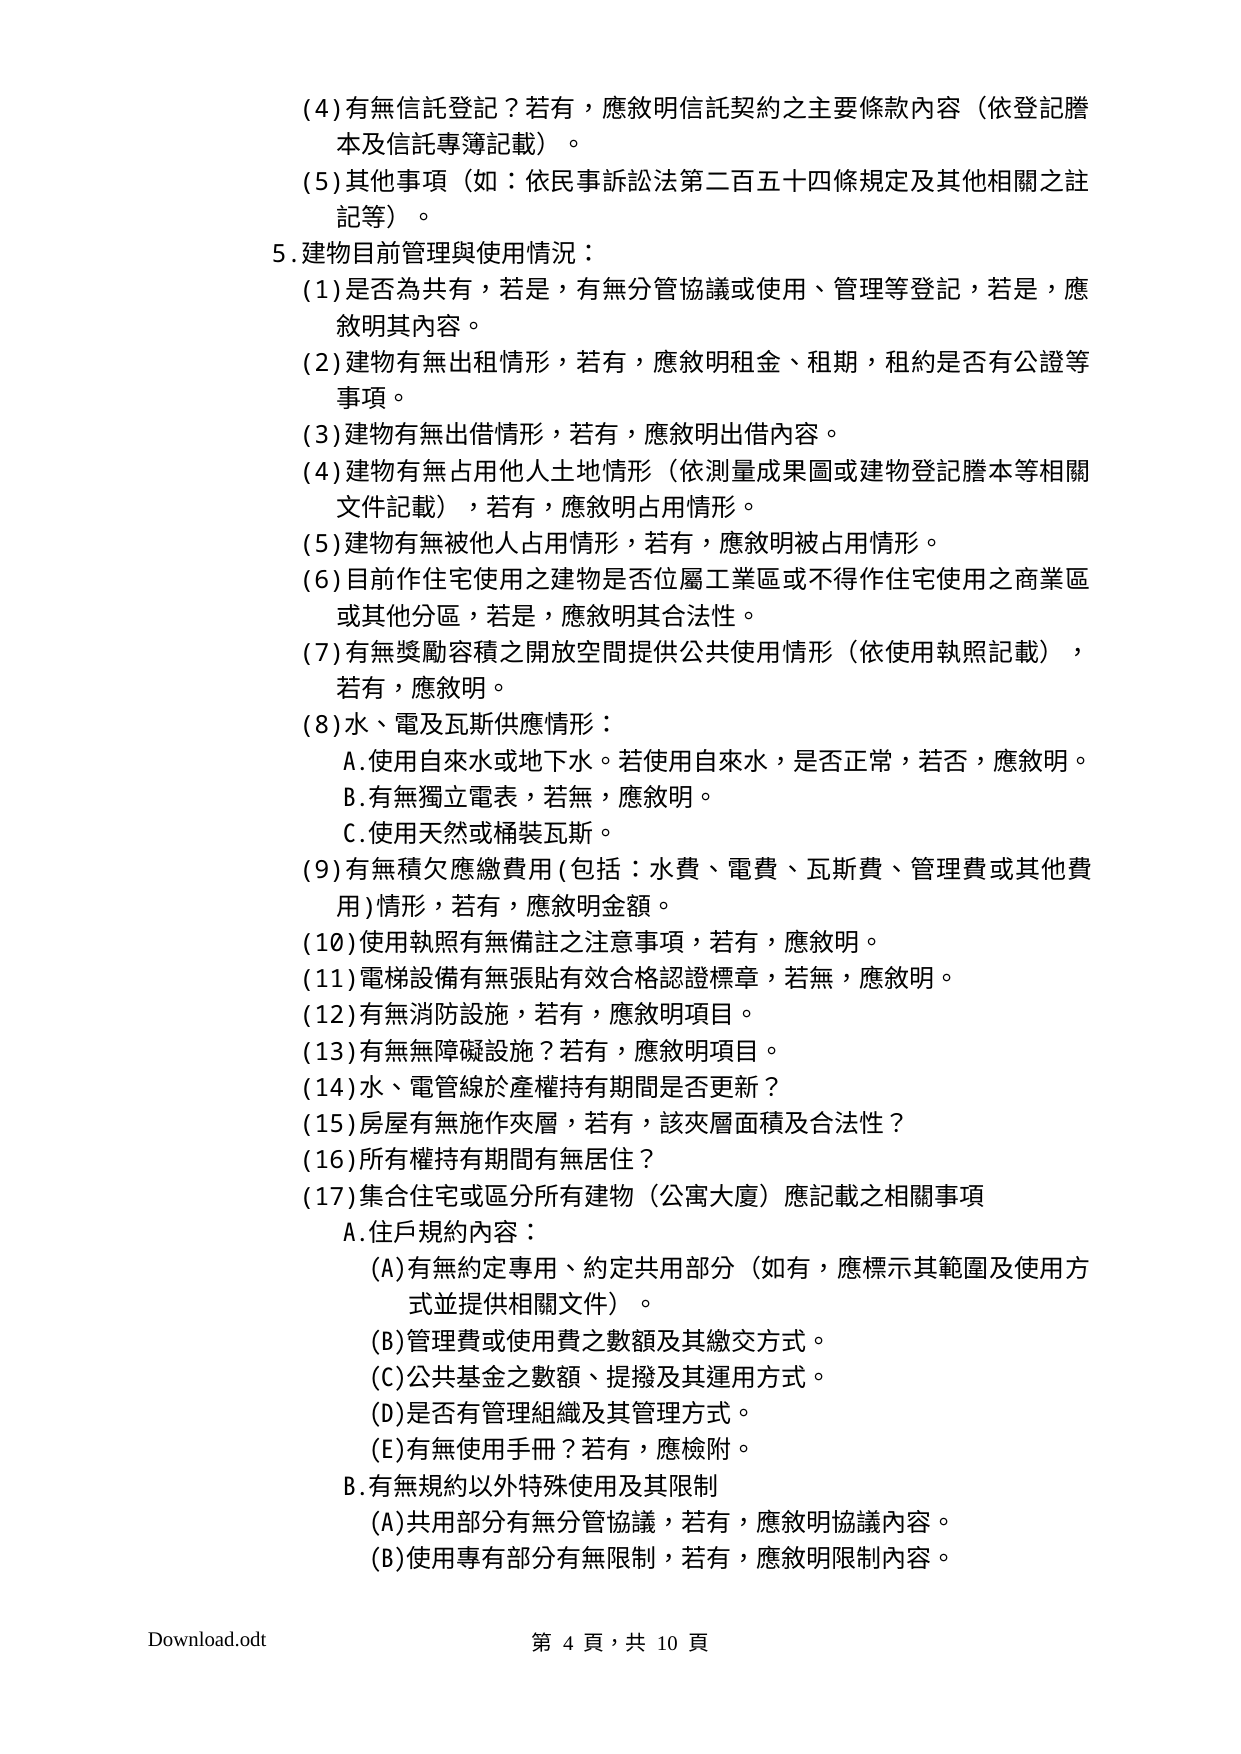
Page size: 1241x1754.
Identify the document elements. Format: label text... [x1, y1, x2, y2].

text 5.建物目前管理與使用情況： [271, 234, 1092, 270]
text (10)使用執照有無備註之注意事項，若有，應敘明。 [299, 922, 1092, 959]
text (A)有無約定專用、約定共用部分（如有，應標示其範圍及使用方式並提供相關文件）。 [369, 1249, 1092, 1321]
text (5)其他事項（如：依民事訴訟法第二百五十四條規定及其他相關之註記等）。 [299, 161, 1092, 234]
text (D)是否有管理組織及其管理方式。 [369, 1394, 1092, 1430]
text (2)建物有無出租情形，若有，應敘明租金、租期，租約是否有公證等事項。 [299, 342, 1092, 415]
text (7)有無獎勵容積之開放空間提供公共使用情形（依使用執照記載），若有，應敘明。 [299, 632, 1092, 705]
text (4)有無信託登記？若有，應敘明信託契約之主要條款內容（依登記謄本及信託專簿記載）。 [299, 89, 1092, 161]
text (9)有無積欠應繳費用(包括：水費、電費、瓦斯費、管理費或其他費用)情形，若有，應敘明金額。 [299, 850, 1092, 922]
text (1)是否為共有，若是，有無分管協議或使用、管理等登記，若是，應敘明其內容。 [299, 270, 1092, 342]
text (8)水、電及瓦斯供應情形： [299, 705, 1092, 741]
text C.使用天然或桶裝瓦斯。 [343, 814, 1092, 850]
text (13)有無無障礙設施？若有，應敘明項目。 [299, 1031, 1092, 1067]
text B.有無規約以外特殊使用及其限制 [343, 1466, 1092, 1502]
text (6)目前作住宅使用之建物是否位屬工業區或不得作住宅使用之商業區或其他分區，若是，應敘明其合法性。 [299, 560, 1092, 632]
text (16)所有權持有期間有無居住？ [299, 1140, 1092, 1176]
text (11)電梯設備有無張貼有效合格認證標章，若無，應敘明。 [299, 959, 1092, 995]
text (3)建物有無出借情形，若有，應敘明出借內容。 [299, 415, 1092, 451]
text (4)建物有無占用他人土地情形（依測量成果圖或建物登記謄本等相關文件記載），若有，應敘明占用情形。 [299, 451, 1092, 524]
text (14)水、電管線於產權持有期間是否更新？ [299, 1067, 1092, 1104]
text (E)有無使用手冊？若有，應檢附。 [369, 1430, 1092, 1466]
text (17)集合住宅或區分所有建物（公寓大廈）應記載之相關事項 [299, 1176, 1092, 1212]
text (B)管理費或使用費之數額及其繳交方式。 [369, 1321, 1092, 1357]
text (12)有無消防設施，若有，應敘明項目。 [299, 995, 1092, 1031]
text A.住戶規約內容： [343, 1212, 1092, 1249]
text (15)房屋有無施作夾層，若有，該夾層面積及合法性？ [299, 1104, 1092, 1140]
text B.有無獨立電表，若無，應敘明。 [343, 777, 1092, 814]
text (C)公共基金之數額、提撥及其運用方式。 [369, 1357, 1092, 1394]
text (B)使用專有部分有無限制，若有，應敘明限制內容。 [369, 1539, 1092, 1575]
text (5)建物有無被他人占用情形，若有，應敘明被占用情形。 [299, 524, 1092, 560]
text (A)共用部分有無分管協議，若有，應敘明協議內容。 [369, 1502, 1092, 1539]
text A.使用自來水或地下水。若使用自來水，是否正常，若否，應敘明。 [343, 741, 1092, 777]
